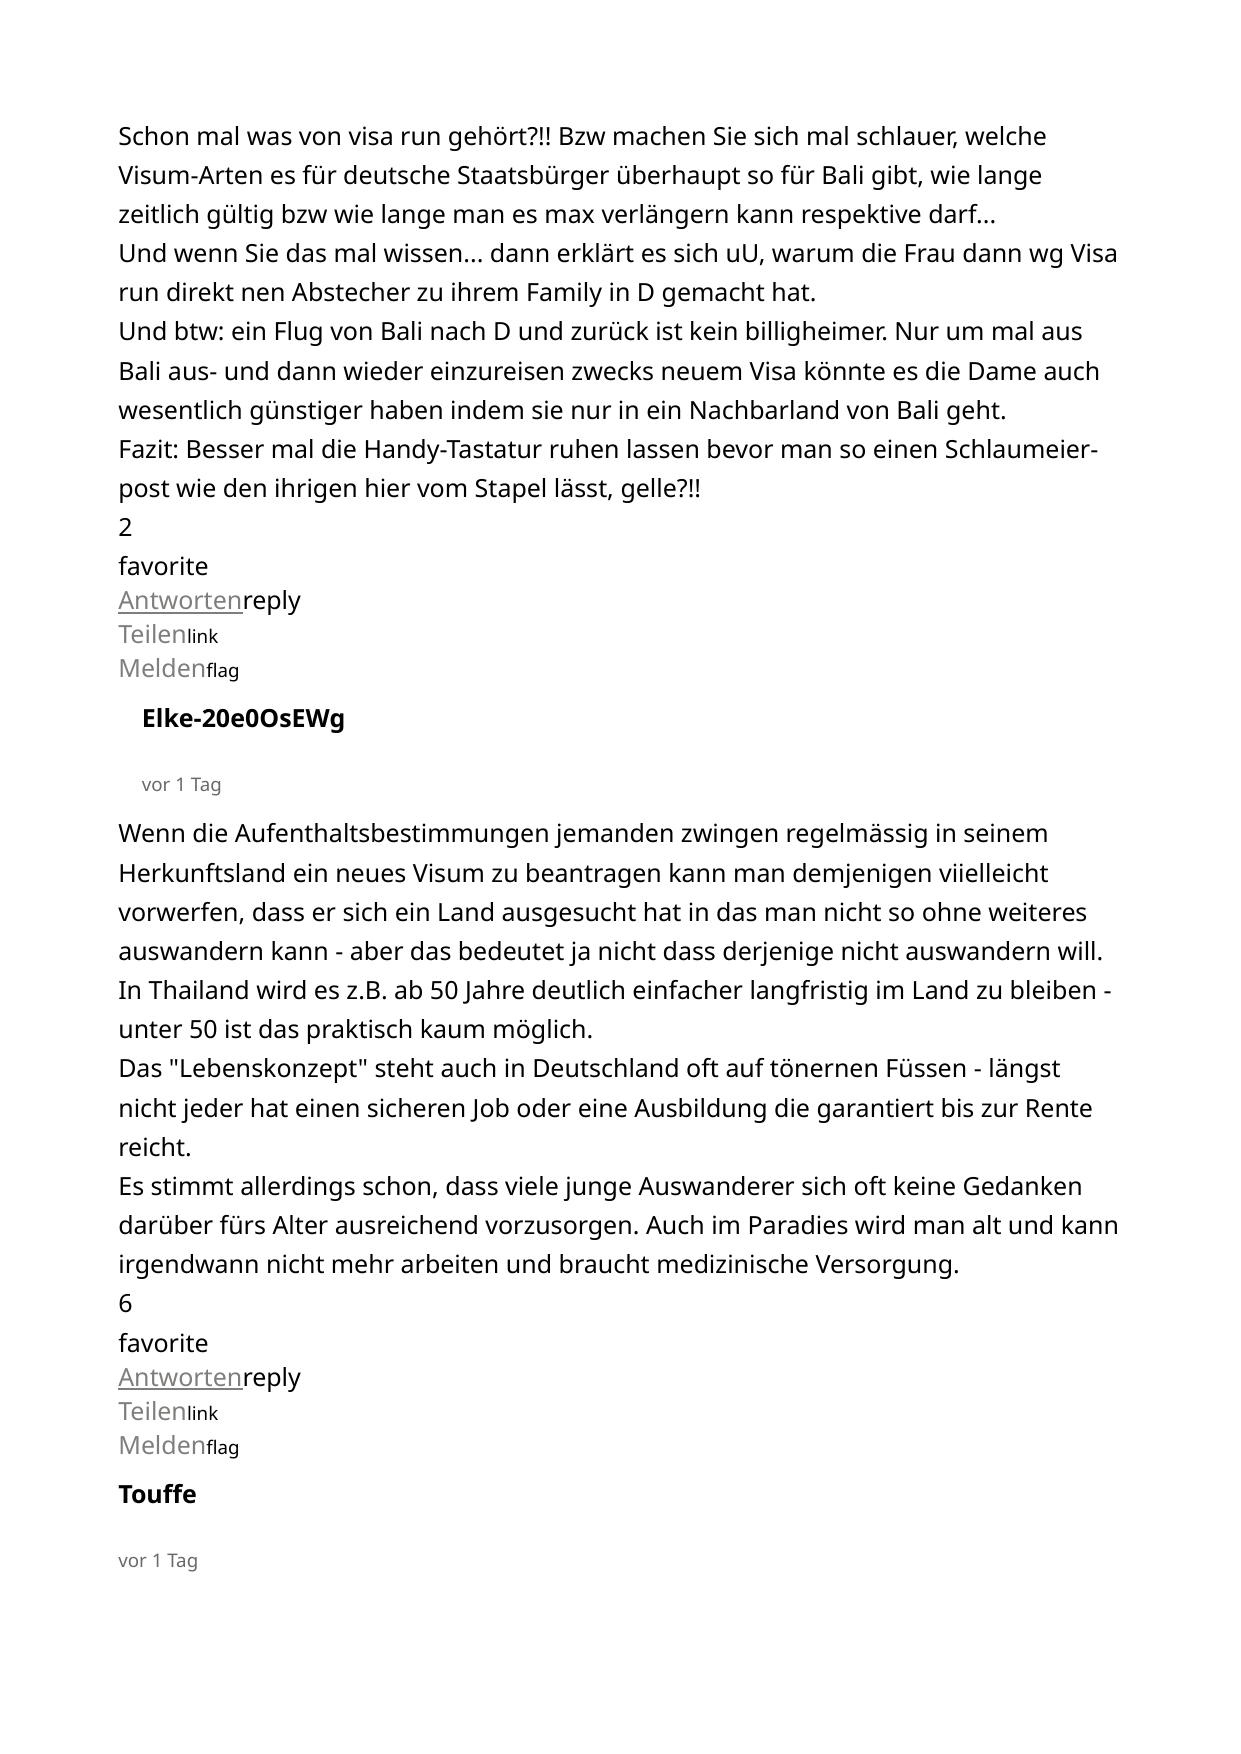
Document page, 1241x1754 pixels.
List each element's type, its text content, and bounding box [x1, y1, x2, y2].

text Schon mal was von visa run gehört?!! Bzw machen Sie sich mal schlauer, welche Visum-Arten es für deutsche Staatsbürger überhaupt so für Bali gibt, wie lange zeitlich gültig bzw wie lange man es max verlängern kann respektive darf... Und wenn Sie das mal wissen... dann erklärt es sich uU, warum die Frau dann wg Visa run direkt nen Abstecher zu ihrem Family in D gemacht hat. Und btw: ein Flug von Bali nach D und zurück ist kein billigheimer. Nur um mal aus Bali aus- und dann wieder einzureisen zwecks neuem Visa könnte es die Dame auch wesentlich günstiger haben indem sie nur in ein Nachbarland von Bali geht. Fazit: Besser mal die Handy-Tastatur ruhen lassen bevor man so einen Schlaumeier-post wie den ihrigen hier vom Stapel lässt, gelle?!! [118, 118, 1122, 505]
text Meldenflag [118, 651, 1122, 685]
text Wenn die Aufenthaltsbestimmungen jemanden zwingen regelmässig in seinem Herkunftsland ein neues Visum zu beantragen kann man demjenigen viielleicht vorwerfen, dass er sich ein Land ausgesucht hat in das man nicht so ohne weiteres auswandern kann - aber das bedeutet ja nicht dass derjenige nicht auswandern will. In Thailand wird es z.B. ab 50 Jahre deutlich einfacher langfristig im Land zu bleiben - unter 50 ist das praktisch kaum möglich. Das "Lebenskonzept" steht auch in Deutschland oft auf tönernen Füssen - längst nicht jeder hat einen sicheren Job oder eine Ausbildung die garantiert bis zur Rente reicht. Es stimmt allerdings schon, dass viele junge Auswanderer sich oft keine Gedanken darüber fürs Alter ausreichend vorzusorgen. Auch im Paradies wird man alt und kann irgendwann nicht mehr arbeiten und braucht medizinische Versorgung. [118, 816, 1122, 1281]
text Elke-20e0OsEWg [142, 701, 1114, 735]
text 6 [118, 1286, 1122, 1320]
text vor 1 Tag [142, 771, 1117, 797]
text favorite [118, 549, 1122, 583]
text Teilenlink [118, 617, 1122, 651]
text 2 [118, 510, 1122, 544]
text Meldenflag [118, 1427, 1122, 1462]
text Antwortenreply [118, 1359, 1122, 1393]
text favorite [118, 1325, 1122, 1359]
text Touffe [118, 1477, 1114, 1511]
text Teilenlink [118, 1393, 1122, 1427]
text vor 1 Tag [118, 1548, 1117, 1573]
text Antwortenreply [118, 583, 1122, 617]
